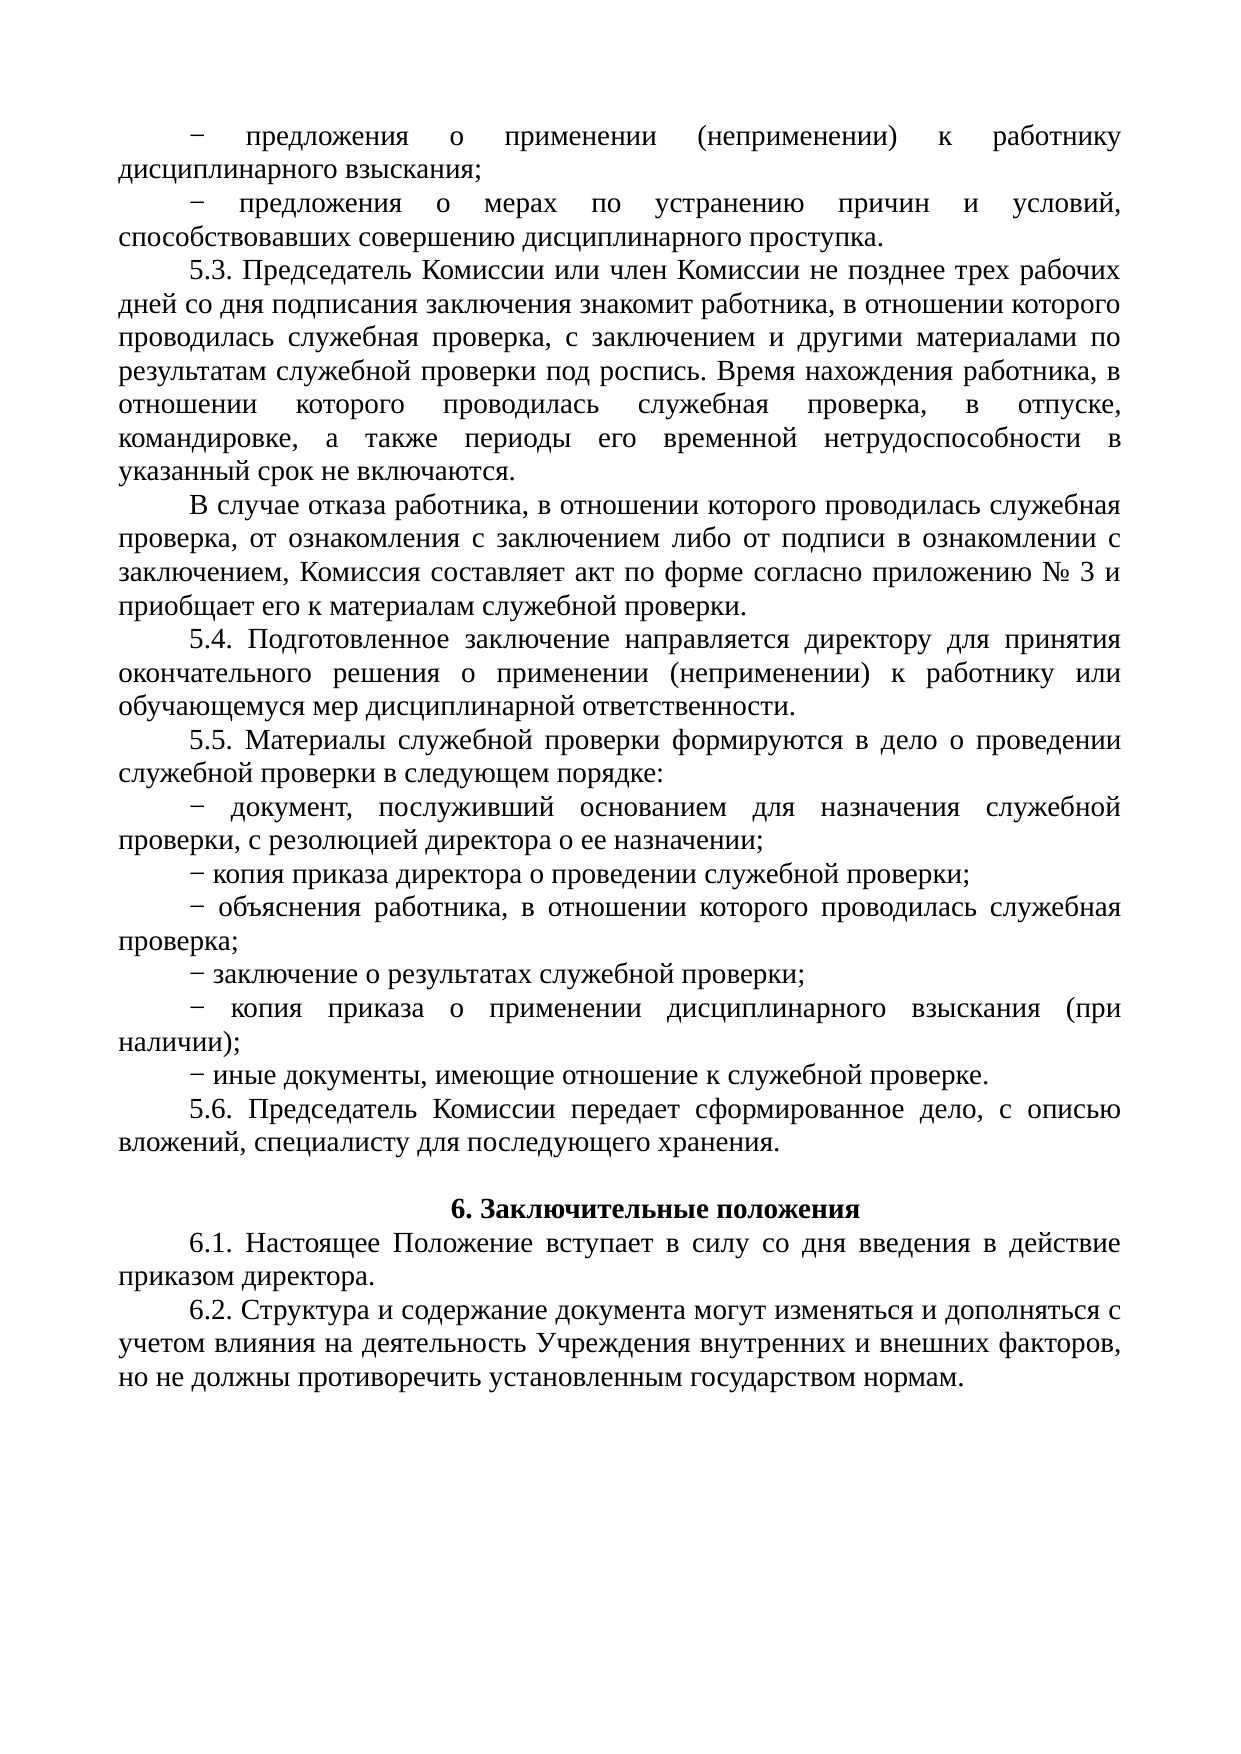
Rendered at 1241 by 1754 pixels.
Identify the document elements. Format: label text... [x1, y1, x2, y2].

text 5.3. Председатель Комиссии или член Комиссии не позднее трех рабочих дней со дня подписания заключения знакомит работника, в отношении которого проводилась служебная проверка, с заключением и другими материалами по результатам служебной проверки под роспись. Время нахождения работника, в отношении которого проводилась служебная проверка, в отпуске, командировке, а также периоды его временной нетрудоспособности в указанный срок не включаются. [118, 252, 1122, 487]
text − иные документы, имеющие отношение к служебной проверке. [118, 1057, 1122, 1091]
text 6. Заключительные положения [118, 1191, 1122, 1225]
text − предложения о применении (неприменении) к работнику дисциплинарного взыскания; [118, 118, 1122, 185]
text В случае отказа работника, в отношении которого проводилась служебная проверка, от ознакомления с заключением либо от подписи в ознакомлении с заключением, Комиссия составляет акт по форме согласно приложению № 3 и приобщает его к материалам служебной проверки. [118, 487, 1122, 621]
text − объяснения работника, в отношении которого проводилась служебная проверка; [118, 889, 1122, 957]
text − заключение о результатах служебной проверки; [118, 957, 1122, 990]
text − предложения о мерах по устранению причин и условий, способствовавших совершению дисциплинарного проступка. [118, 185, 1122, 252]
text 5.5. Материалы служебной проверки формируются в дело о проведении служебной проверки в следующем порядке: [118, 722, 1122, 789]
text 6.2. Структура и содержание документа могут изменяться и дополняться с учетом влияния на деятельность Учреждения внутренних и внешних факторов, но не должны противоречить установленным государством нормам. [118, 1292, 1122, 1393]
text 6.1. Настоящее Положение вступает в силу со дня введения в действие приказом директора. [118, 1225, 1122, 1292]
text − копия приказа о применении дисциплинарного взыскания (при наличии); [118, 990, 1122, 1057]
text 5.6. Председатель Комиссии передает сформированное дело, с описью вложений, специалисту для последующего хранения. [118, 1091, 1122, 1158]
text − документ, послуживший основанием для назначения служебной проверки, с резолюцией директора о ее назначении; [118, 789, 1122, 856]
text − копия приказа директора о проведении служебной проверки; [118, 856, 1122, 889]
text 5.4. Подготовленное заключение направляется директору для принятия окончательного решения о применении (неприменении) к работнику или обучающемуся мер дисциплинарной ответственности. [118, 621, 1122, 722]
